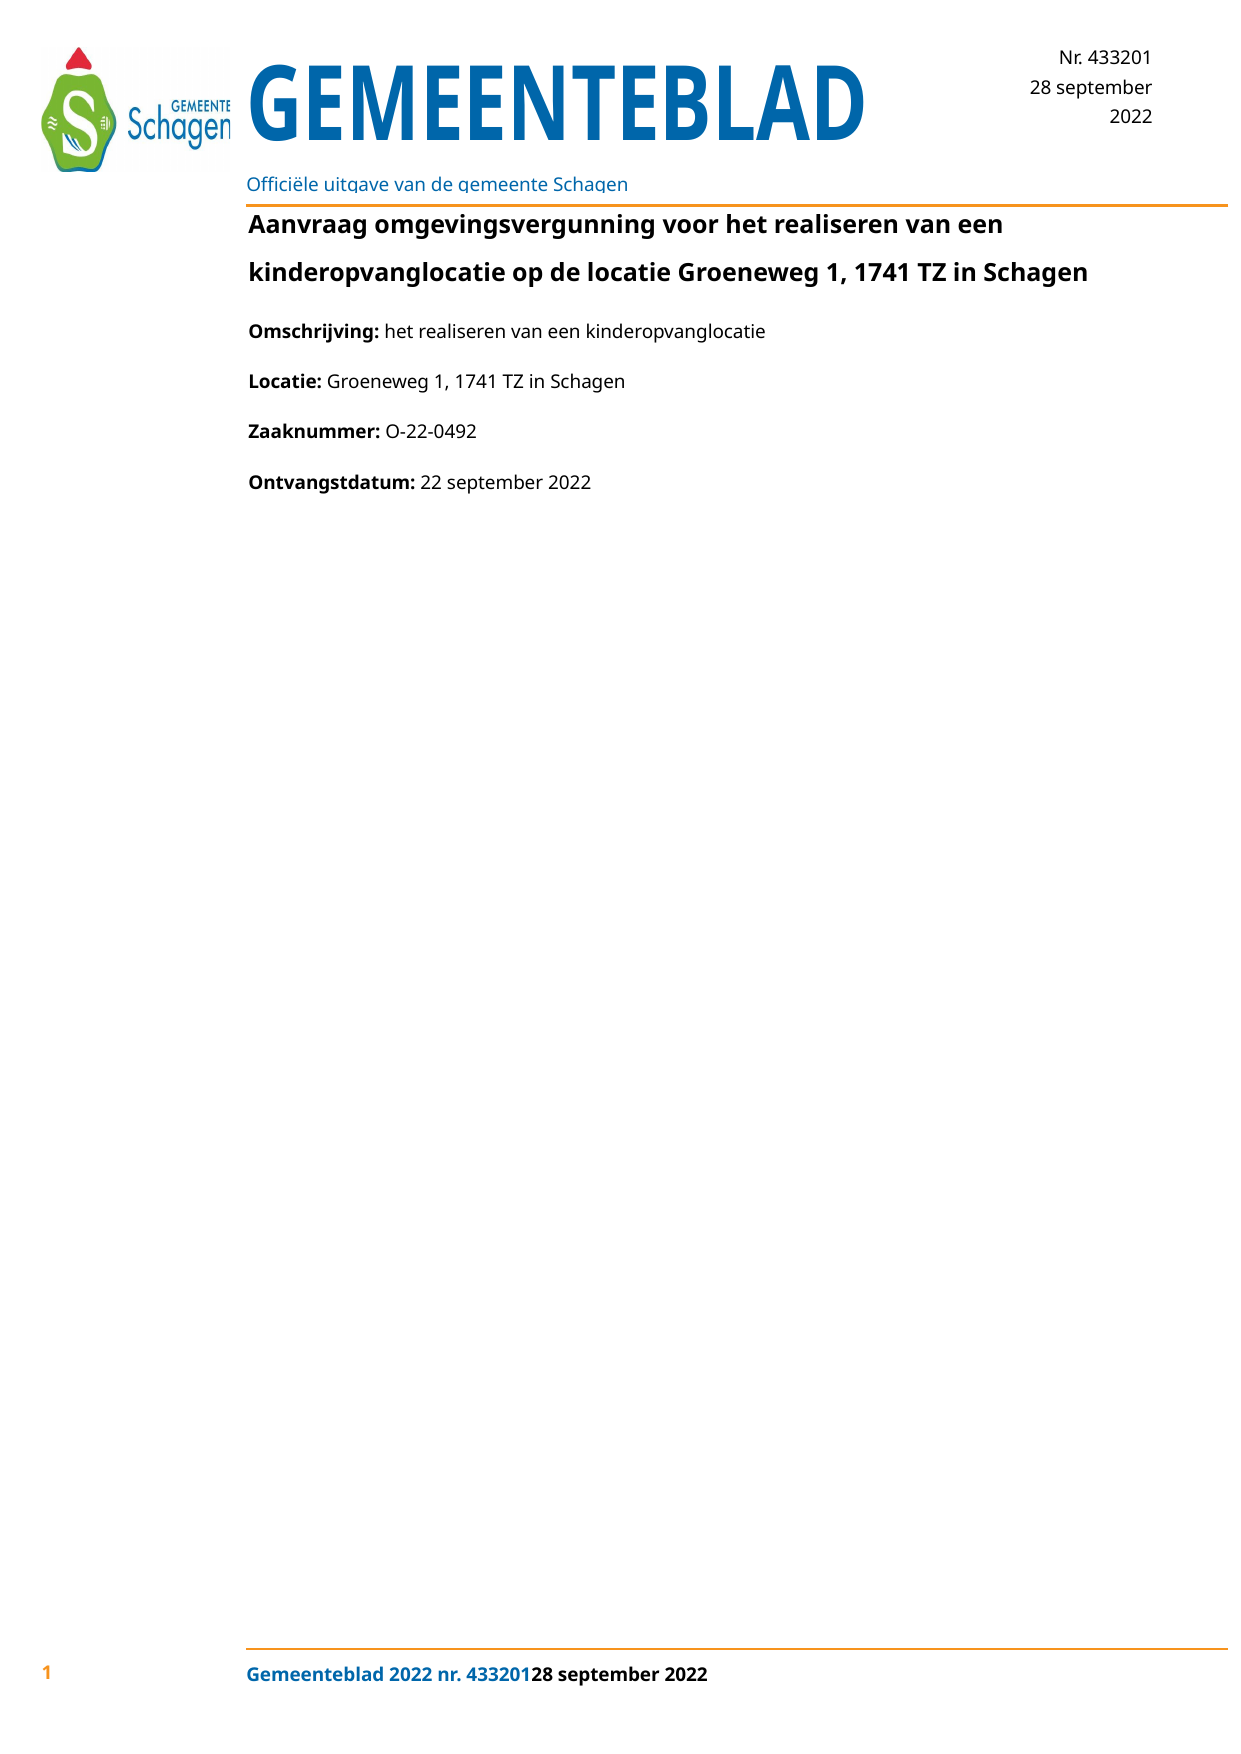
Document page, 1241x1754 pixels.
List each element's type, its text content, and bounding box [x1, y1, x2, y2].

text Aanvraag omgevingsvergunning voor het realiseren van een kinderopvanglocatie op de locatie Groeneweg 1, 1741 TZ in Schagen [248, 207, 1152, 288]
picture [41, 47, 231, 172]
text Ontvangstdatum: 22 september 2022 [248, 469, 1152, 495]
text Zaaknummer: O-22-0492 [248, 419, 1152, 444]
text Omschrijving: het realiseren van een kinderopvanglocatie [248, 318, 1152, 344]
text Locatie: Groeneweg 1, 1741 TZ in Schagen [248, 368, 1152, 394]
